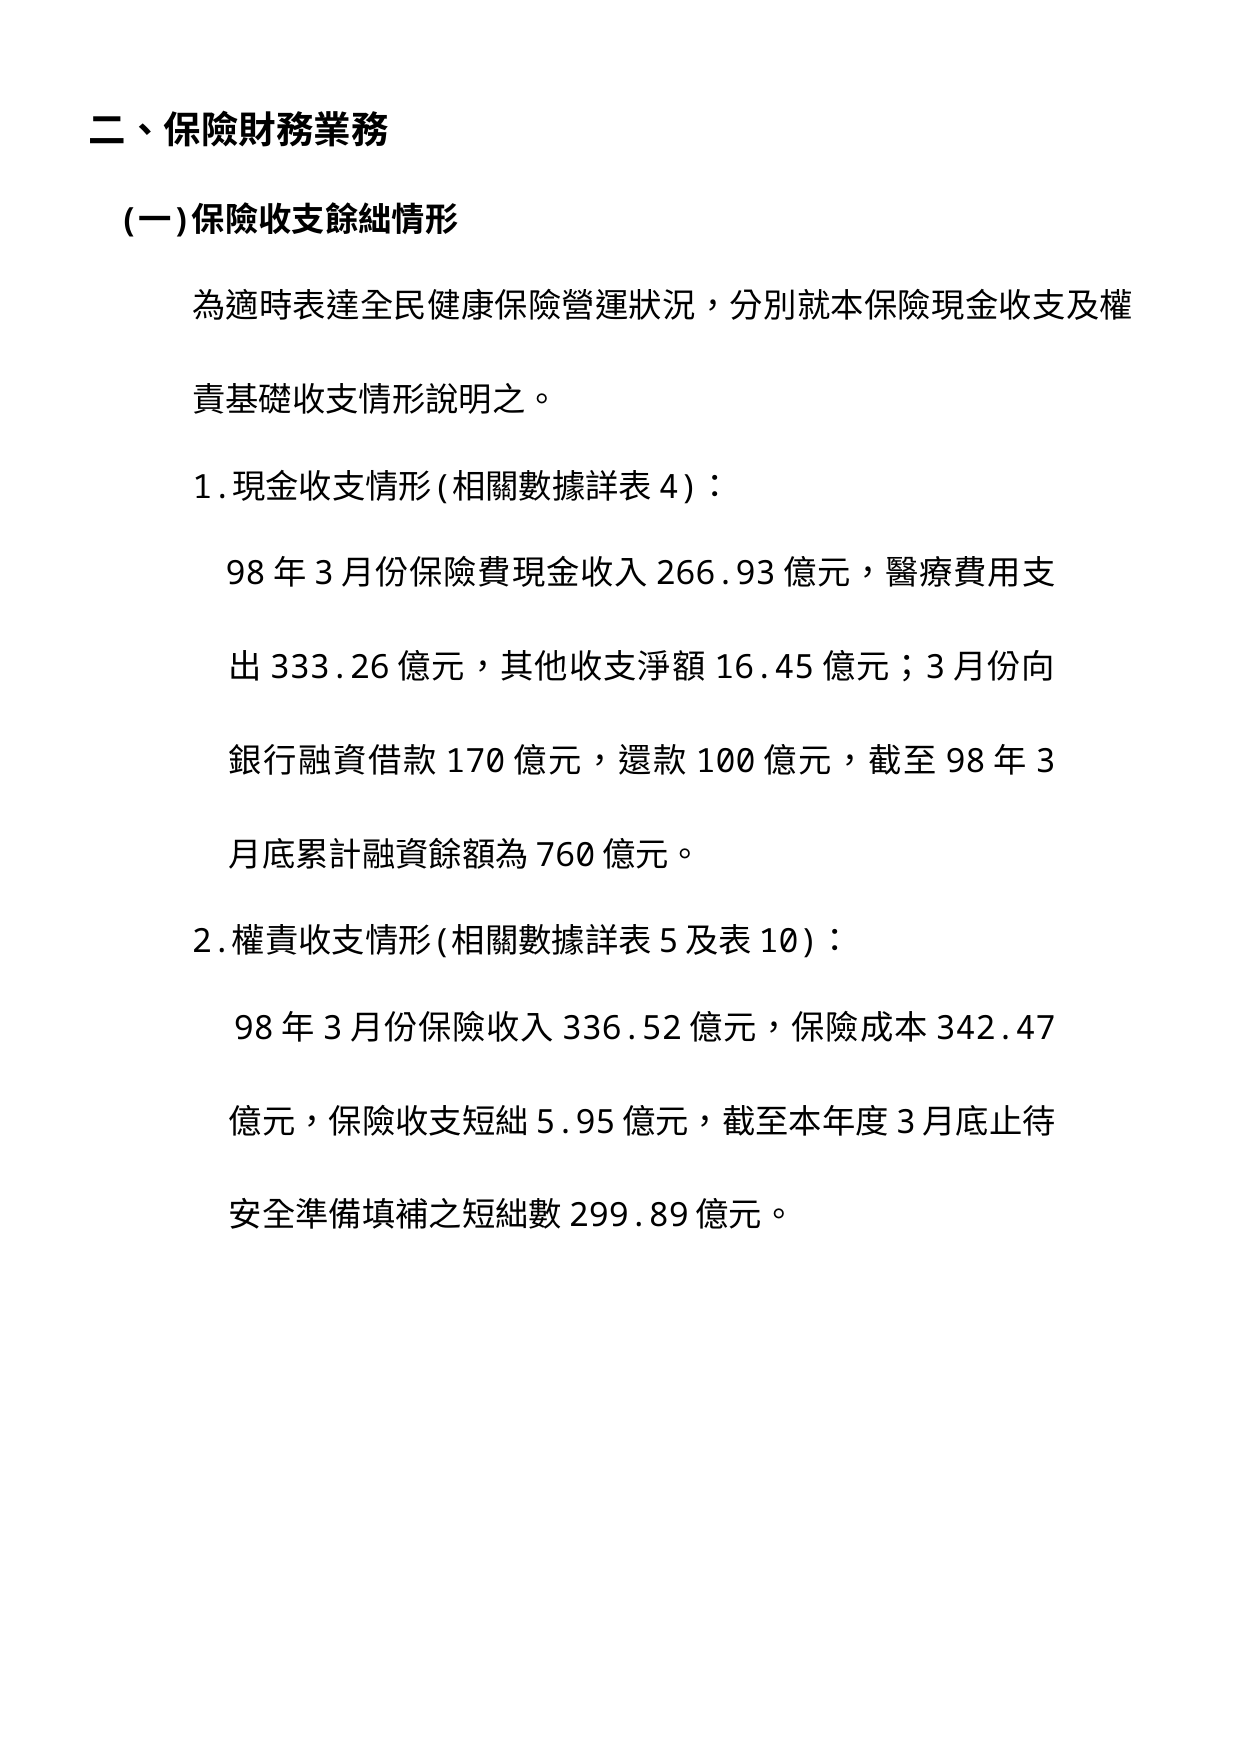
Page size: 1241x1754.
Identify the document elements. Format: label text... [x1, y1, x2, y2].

text 二、保險財務業務 [89, 85, 1189, 148]
text 98年3月份保險費現金收入266.93億元，醫療費用支出333.26億元，其他收支淨額16.45億元；3月份向銀行融資借款170億元，還款100億元，截至98年3月底累計融資餘額為760億元。 [225, 529, 1056, 872]
text 1.現金收支情形(相關數據詳表4)： [192, 442, 1056, 504]
text (一)保險收支餘絀情形 [89, 175, 1134, 237]
text 2.權責收支情形(相關數據詳表5及表10)： [191, 897, 1152, 959]
text 為適時表達全民健康保險營運狀況，分別就本保險現金收支及權責基礎收支情形說明之。 [192, 262, 1134, 418]
text 98年3月份保險收入336.52億元，保險成本342.47億元，保險收支短絀5.95億元，截至本年度3月底止待安全準備填補之短絀數299.89億元。 [192, 983, 1056, 1233]
